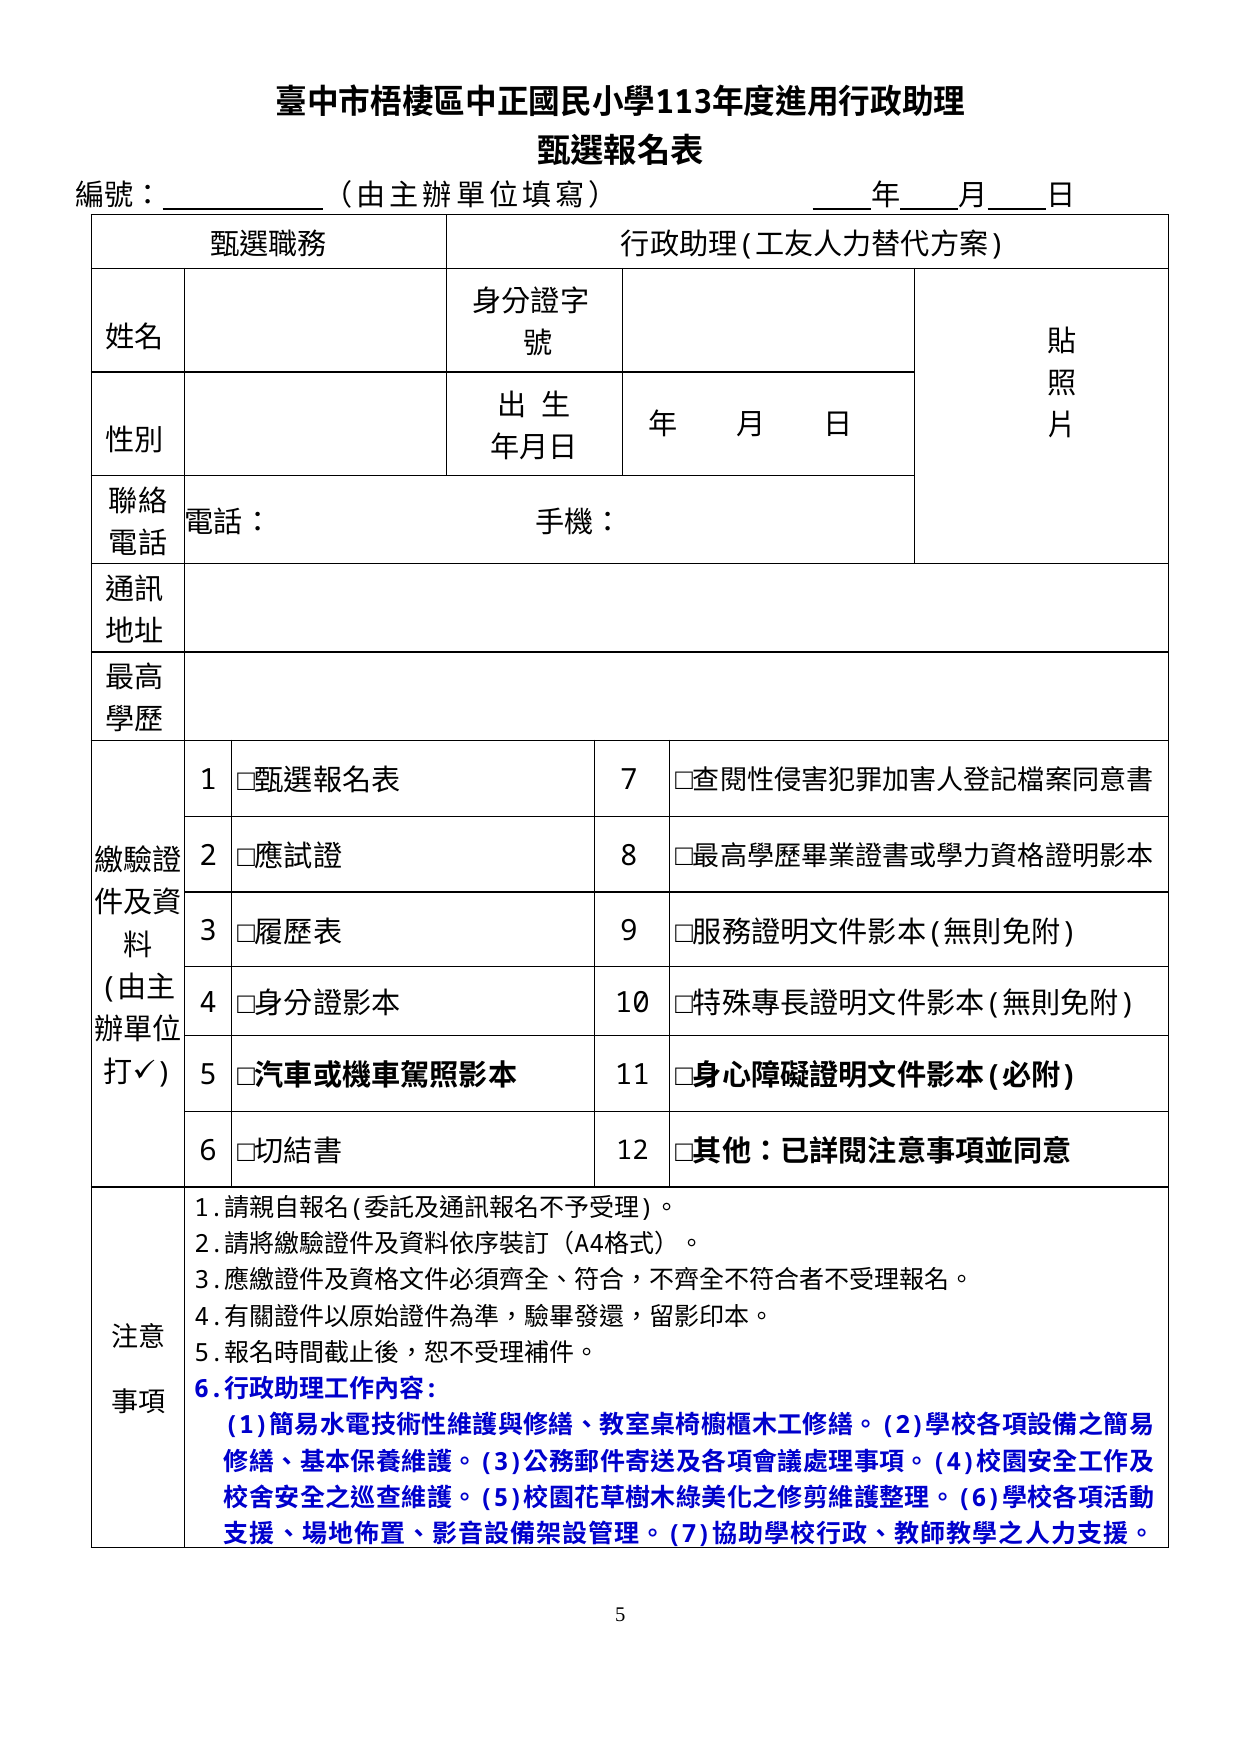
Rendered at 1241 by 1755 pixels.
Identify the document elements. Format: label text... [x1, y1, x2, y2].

table_cell 6 [185, 1112, 231, 1186]
table_cell □特殊專長證明文件影本(無則免附) [670, 967, 1168, 1034]
table_cell 年 [636, 373, 707, 474]
table_header 甄選職務 [92, 215, 446, 268]
table_cell 最高學歷 [92, 653, 184, 739]
table_cell 3 [185, 893, 231, 966]
text 甄選報名表 [190, 123, 1051, 172]
table_cell [185, 373, 446, 474]
table_cell 9 [595, 893, 669, 966]
table_cell 姓名 [92, 269, 184, 371]
table_cell [185, 653, 1168, 739]
table_cell □最高學歷畢業證書或學力資格證明影本 [670, 817, 1168, 891]
table_cell 7 [595, 741, 669, 816]
table_cell 電話： [185, 476, 446, 563]
table_cell [185, 269, 446, 371]
table_cell 1.請親自報名(委託及通訊報名不予受理)。 2.請將繳驗證件及資料依序裝訂（A4格式）。 3.應繳證件及資格文件必須齊全、符合，不齊全不符合者不受理報名。 4.有關證件以原始證件為準，驗畢發還，留影印本。 5.報名時間截止後，恕不受理補件。 6.行政助理工作內容: (1)簡易水電技術性維護與修繕、教室桌椅櫥櫃木工修繕。(2)學校各項設備之簡易修繕、基本保養維護。(3)公務郵件寄送及各項會議處理事項。(4)校園安全工作及校舍安全之巡查維護。(5)校園花草樹木綠美化之修剪維護整理。(6)學校各項活動支援、場地佈置、影音設備架設管理。(7)協助學校行政、教師教學之人力支援。(8)協助簡易採購事務。(9)其他臨時交辦事項。 [185, 1188, 1168, 1547]
table_cell □甄選報名表 [232, 741, 594, 816]
table_cell □應試證 [232, 817, 594, 891]
table_cell 11 [595, 1036, 669, 1111]
table_cell 12 [595, 1112, 669, 1186]
table_cell □查閱性侵害犯罪加害人登記檔案同意書 [670, 741, 1168, 816]
table_cell [707, 476, 794, 563]
table_cell 通訊地址 [92, 564, 184, 651]
table_cell □切結書 [232, 1112, 594, 1186]
table_cell 聯絡電話 [92, 476, 184, 563]
table_cell 4 [185, 967, 231, 1034]
table_cell 出 生 年月日 [447, 373, 622, 474]
table_cell 月 [707, 373, 794, 474]
table_cell □履歷表 [232, 893, 594, 966]
table_header 行政助理(工友人力替代方案) [447, 215, 1168, 268]
table_cell 注意 事項 [92, 1188, 184, 1547]
table_cell [623, 269, 914, 371]
table_cell 貼照片 [915, 269, 1168, 563]
table_cell □汽車或機車駕照影本 [232, 1036, 594, 1111]
table_cell 日 [794, 373, 914, 474]
table_cell 繳驗證件及資料 (由主辦單位打) [92, 741, 184, 1186]
table_cell 5 [185, 1036, 231, 1111]
table_cell [185, 564, 1168, 651]
table_cell 手機： [446, 476, 636, 563]
table_cell 性別 [92, 373, 184, 474]
text 臺中市梧棲區中正國民小學113年度進用行政助理 [190, 75, 1050, 123]
table_cell 1 [185, 741, 231, 816]
table_cell □身分證影本 [232, 967, 594, 1034]
table_cell 身分證字號 [447, 269, 622, 371]
table_cell □身心障礙證明文件影本(必附) [670, 1036, 1168, 1111]
table_cell [636, 476, 707, 563]
table_cell [623, 373, 636, 474]
table_cell □服務證明文件影本(無則免附) [670, 893, 1168, 966]
table_cell [794, 476, 914, 563]
subtitle 編號： （由主辦單位填寫） 年 月 日 [75, 172, 1224, 214]
table_cell 10 [595, 967, 669, 1034]
table_cell 2 [185, 817, 231, 891]
table_cell □其他：已詳閱注意事項並同意 [670, 1112, 1168, 1186]
table_cell 8 [595, 817, 669, 891]
